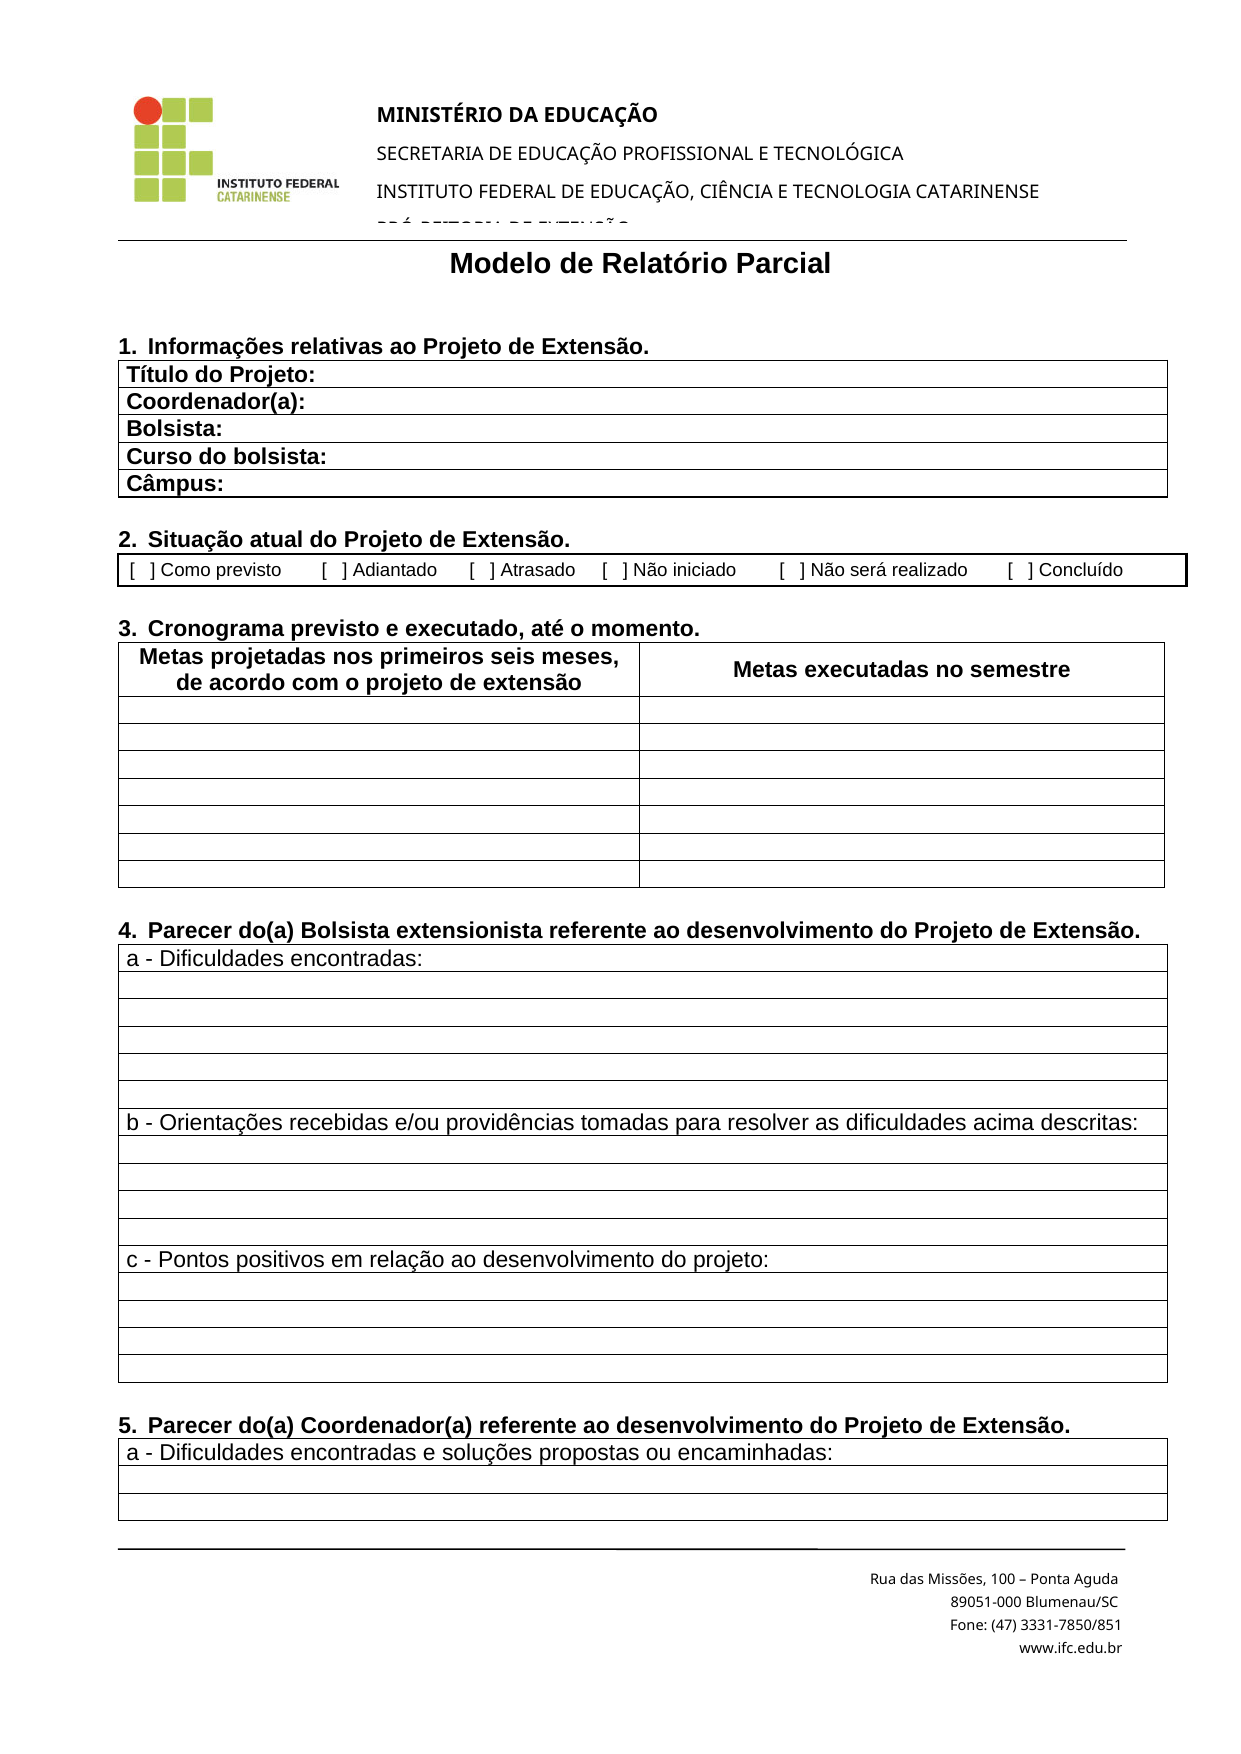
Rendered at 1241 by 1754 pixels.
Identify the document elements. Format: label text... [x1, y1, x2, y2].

table_cell [640, 806, 1164, 832]
table_header a - Dificuldades encontradas e soluções propostas ou encaminhadas: [119, 1439, 1167, 1465]
table_header a - Dificuldades encontradas: [119, 945, 1167, 971]
table_cell [640, 834, 1164, 860]
table_cell b - Orientações recebidas e/ou providências tomadas para resolver as dificuldades acima descritas: [119, 1109, 1167, 1135]
table_header [ ] Não será realizado [768, 555, 1002, 584]
table_cell [119, 1136, 1167, 1163]
table_cell [119, 834, 639, 860]
table_cell [119, 724, 639, 750]
table_cell [119, 1191, 1167, 1217]
table_cell [119, 1328, 1167, 1354]
table_header [ ] Concluído [1002, 555, 1185, 584]
table_cell [119, 1466, 1167, 1493]
table_header Metas projetadas nos primeiros seis meses, de acordo com o projeto de extensão [119, 643, 639, 696]
table_header [ ] Atrasado [458, 555, 591, 584]
list Parecer do(a) Coordenador(a) referente ao desenvolvimento do Projeto de Extensão. [118, 1412, 1163, 1438]
list Situação atual do Projeto de Extensão. [118, 526, 1089, 553]
table_cell [119, 1219, 1167, 1245]
table_cell [119, 1081, 1167, 1108]
text Modelo de Relatório Parcial [118, 246, 1163, 280]
table_cell [119, 972, 1167, 998]
table_cell [119, 1273, 1167, 1299]
table_cell [640, 779, 1164, 805]
table_cell [119, 1027, 1167, 1053]
table_header [ ] Adiantado [310, 555, 458, 584]
table_cell [119, 806, 639, 832]
table_cell [119, 1301, 1167, 1327]
table_cell Câmpus: [119, 470, 1167, 496]
table_cell [119, 1494, 1167, 1520]
table_cell [119, 751, 639, 778]
picture [133, 96, 340, 202]
table_cell [119, 779, 639, 805]
table_cell c - Pontos positivos em relação ao desenvolvimento do projeto: [119, 1246, 1167, 1272]
table_cell Bolsista: [119, 415, 1167, 442]
table_header Metas executadas no semestre [640, 643, 1164, 696]
table_cell [119, 1164, 1167, 1190]
table_cell [119, 1355, 1167, 1382]
table_cell [119, 1054, 1167, 1080]
table_header [ ] Como previsto [119, 555, 310, 584]
list Informações relativas ao Projeto de Extensão. [118, 333, 1089, 359]
table_cell [119, 861, 639, 887]
table_cell [640, 724, 1164, 750]
table_cell [119, 999, 1167, 1026]
table_header [ ] Não iniciado [591, 555, 768, 584]
list Cronograma previsto e executado, até o momento. [118, 615, 1163, 642]
table_header Título do Projeto: [119, 361, 1167, 387]
table_cell [640, 751, 1164, 778]
table_cell [640, 697, 1164, 723]
table_cell Curso do bolsista: [119, 443, 1167, 469]
table_cell Coordenador(a): [119, 388, 1167, 414]
table_cell [119, 697, 639, 723]
table_cell [640, 861, 1164, 887]
list Parecer do(a) Bolsista extensionista referente ao desenvolvimento do Projeto de Extensão. [118, 917, 1163, 943]
